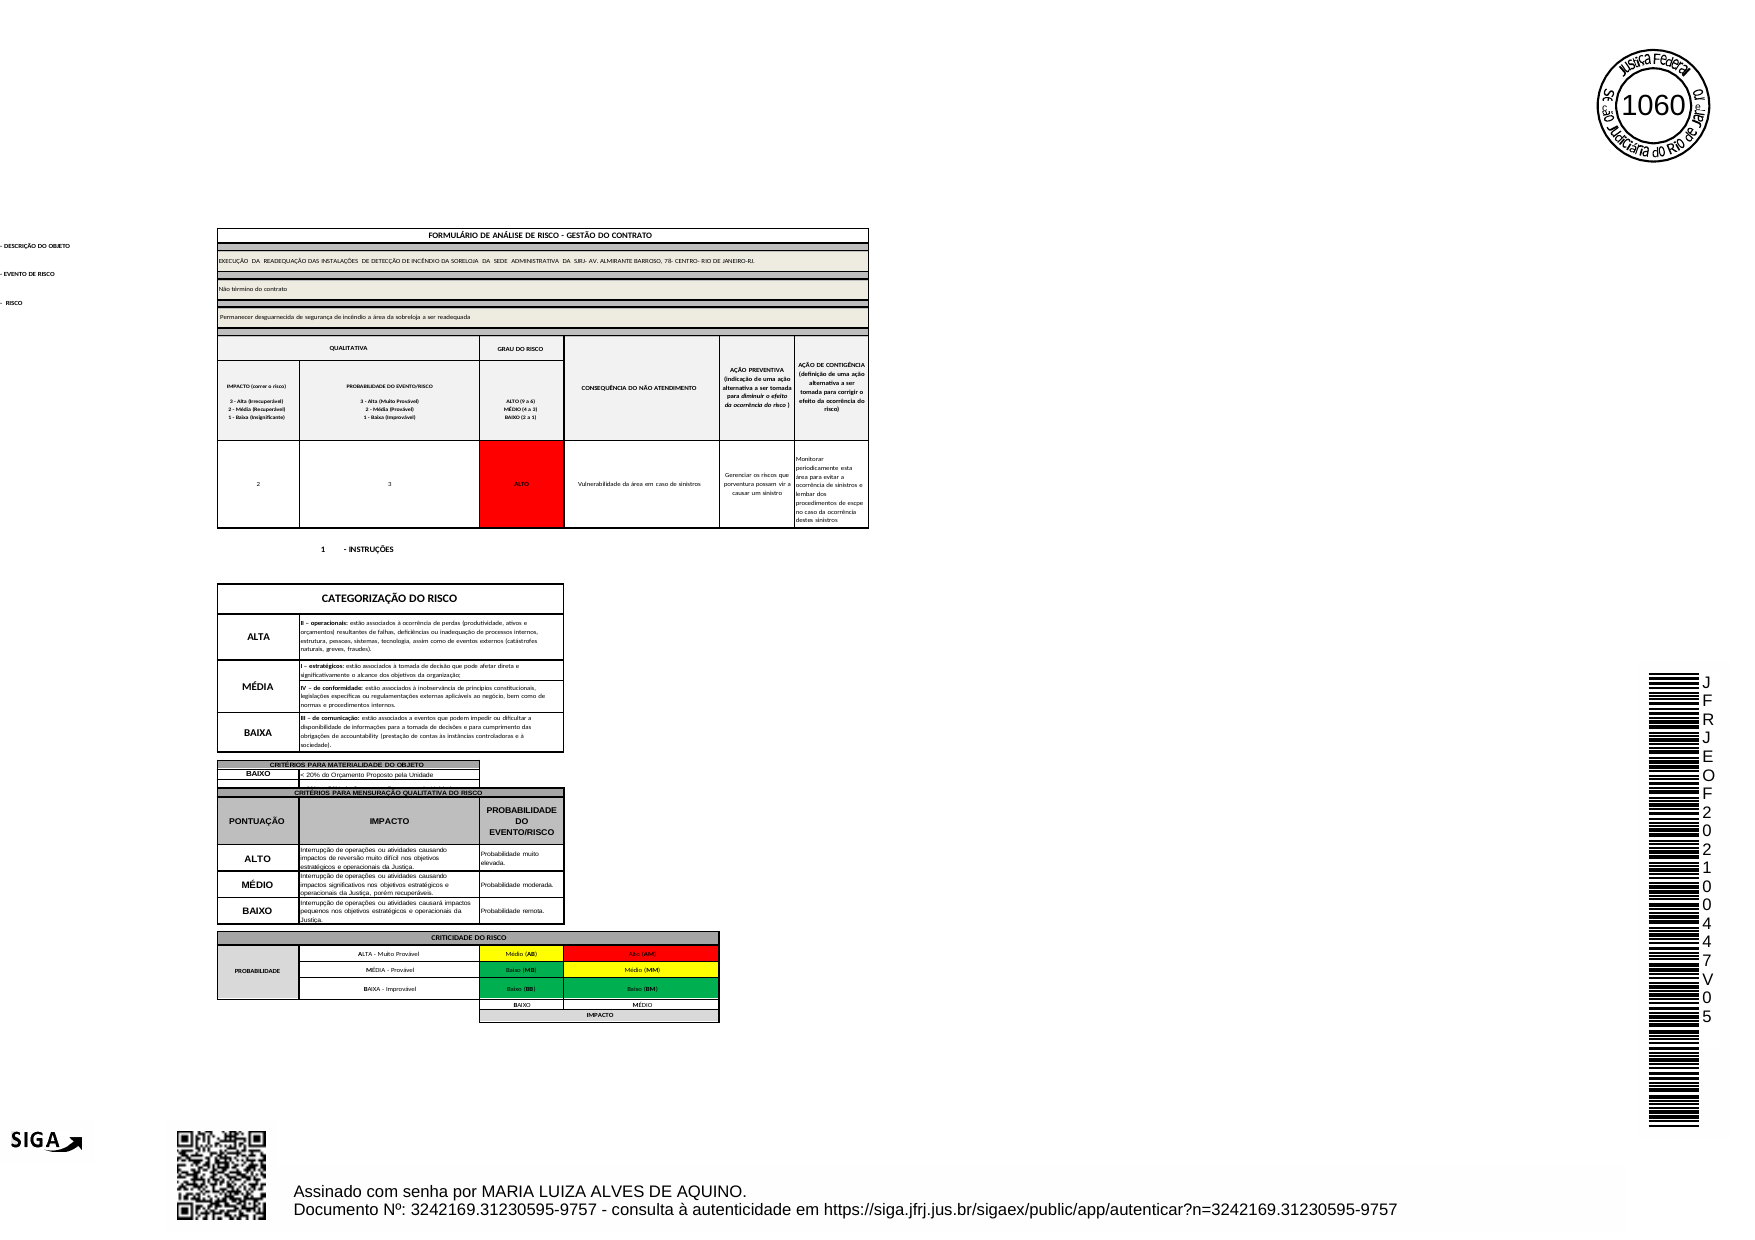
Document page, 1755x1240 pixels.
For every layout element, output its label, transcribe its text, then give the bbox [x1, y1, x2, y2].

table_cell EXECUÇÂO DA READEQUAÇÂO DAS INSTALAÇÔES DE DETECÇÃO DE INCÊNDIO DA SORELOJA DA SEDE ADMINISTRATIVA DA SJRJ- AV. ALMIRANTE BARROSO, 78- CENTRO- RIO DE JANEIRO-RJ. [218, 252, 868, 271]
table_cell Interrupção de operações ou atividades causando impactos significativos nos objetivos estratégicos e operacionais da Justiça, porém recuperáveis. [300, 872, 479, 896]
table_cell Baixo (BB) [480, 978, 563, 998]
table_cell IV – de conformidade: estão associados à inobservância de princípios constitucionais, legislações específicas ou regulamentações externas aplicáveis ao negócio, bem como de normas e procedimentos internos. [300, 681, 563, 712]
table_cell BAIXO [480, 1000, 563, 1009]
table_header CRITÉRIOS PARA MATERIALIDADE DO OBJETO [218, 761, 479, 768]
table_cell AÇÃO PREVENTIVA (indicação de uma ação alternativa a ser tomada para diminuir o efeito da ocorrência do risco ) [720, 337, 794, 440]
text JFRJEOF202100447V05 [1702, 673, 1720, 1026]
table_cell GRAU DO RISCO [480, 337, 563, 360]
table_cell IMPACTO [300, 798, 479, 844]
list [870, 271, 1754, 278]
table_cell ALTA - Muito Provável [300, 946, 479, 961]
table_cell MÉDIA - Provável [300, 962, 479, 977]
table_cell Probabilidade muito elevada. [480, 845, 563, 870]
table_cell PROBABILIDADE [218, 946, 298, 998]
table_header CATEGORIZAÇÃO DO RISCO [218, 585, 563, 613]
table_cell BAIXO [218, 898, 298, 923]
table_cell < 20% do Orçamento Proposto pela Unidade [300, 770, 479, 779]
table_cell PROBABILIDADE DO EVENTO/RISCO 3 - Alta (Muito Provável) 2 - Média (Provável) 1 - Baixa (Improvável) [300, 361, 479, 440]
list - EVENTO DE RISCO [0, 271, 217, 278]
table_cell MÉDIO [218, 872, 298, 896]
text 3 - ANÁLISE DE RISCOS [870, 327, 1754, 335]
table_cell Baixo (MB) [480, 962, 563, 977]
table_cell 2 [218, 441, 299, 527]
table_cell CONSEQUÊNCIA DO NÃO ATENDIMENTO [565, 337, 719, 440]
list [869, 227, 1754, 528]
table_cell MÉDIO [218, 780, 298, 787]
table_cell ≥ 20% < 50% do Orçamento Proposto pela Unidade [300, 780, 479, 787]
text 1 - INSTRUÇÕES [321, 544, 1754, 554]
table_cell ALTO (9 a 6) MÉDIO (4 a 3) BAIXO (2 a 1) [480, 361, 563, 440]
table_cell Baixo (BM) [564, 978, 718, 998]
table_cell ALTA [218, 615, 299, 659]
table_header CRITÉRIOS PARA MENSURAÇÃO QUALITATIVA DO RISCO [218, 789, 563, 796]
table_cell BAIXA [218, 713, 299, 751]
table_cell Vulnerabilidade da área em caso de sinistros [565, 441, 719, 527]
table_cell PONTUAÇÃO [218, 798, 298, 844]
list [870, 299, 1754, 307]
table_cell ALTO [218, 845, 298, 870]
table_cell Alto (AM) [564, 946, 718, 961]
table_cell I – estratégicos: estão associados à tomada de decisão que pode afetar direta e significativamente o alcance dos objetivos da organização; [300, 661, 563, 680]
list e [1695, 101, 1707, 110]
table_cell Probabilidade remota. [480, 898, 563, 923]
table_cell Gerenciar os riscos que porventura possam vir a causar um sinistro [720, 441, 794, 527]
table_cell II – operacionais: estão associados à ocorrência de perdas (produtividade, ativos e orçamentos) resultantes de falhas, deficiências ou inadequação de processos internos, estrutura, pessoas, sistemas, tecnologia, assim como de eventos externos (catástrofes naturais, greves, fraudes). [300, 615, 563, 659]
list - RISCO [0, 299, 217, 307]
table_cell Não término do contrato [218, 281, 868, 299]
table_cell [218, 1000, 479, 1021]
list - DESCRIÇÃO DO OBJETO [0, 243, 217, 250]
list ç [1602, 102, 1614, 111]
table_cell III – de comunicação: estão associados a eventos que podem impedir ou dificultar a disponibilidade de informações para a tomada de decisões e para cumprimento das obrigações de accountability (prestação de contas às instâncias controladoras e à sociedade). [300, 713, 563, 751]
table_cell PROBABILIDADE DO EVENTO/RISCO [480, 798, 563, 844]
table_cell Médio (MM) [564, 962, 718, 977]
table_cell AÇÃO DE CONTIGÊNCIA (definição de uma ação alternativa a ser tomada para corrigir o efeito da ocorrência do risco) [795, 337, 868, 440]
table_header FORMULÁRIO DE ANÁLISE DE RISCO - GESTÃO DO CONTRATO [218, 229, 868, 242]
table_cell BAIXA - Improvável [300, 978, 479, 998]
table_cell QUALITATIVA [218, 337, 479, 360]
table_cell 3 [300, 441, 479, 527]
table_cell IMPACTO (correr o risco) 3 - Alta (Irrecuperável) 2 - Média (Recuperável) 1 - Baixa (Insignificante) [218, 361, 299, 440]
table_cell MÉDIO [564, 1000, 718, 1009]
table_cell ALTO [480, 441, 563, 527]
table_cell Interrupção de operações ou atividades causando impactos de reversão muito difícil nos objetivos estratégicos e operacionais da Justiça. [300, 845, 479, 870]
table_cell Interrupção de operações ou atividades causará impactos pequenos nos objetivos estratégicos e operacionais da Justiça. [300, 898, 479, 923]
table_cell IMPACTO [480, 1010, 718, 1021]
table_cell Permanecer desguarnecida de segurança de incêndio a área da sobreloja a ser readequada [218, 309, 868, 327]
table_cell MÉDIA [218, 661, 299, 712]
table_header CRITICIDADE DO RISCO [218, 932, 718, 944]
table_cell Monitorar periodicamente esta área para evitar a ocorrência de sinistros e lembar dos procedimentos de escpe no caso da ocorrência destes sinistros [795, 441, 868, 527]
table_cell Probabilidade moderada. [480, 872, 563, 896]
table_cell BAIXO [218, 770, 298, 779]
table_cell Médio (AB) [480, 946, 563, 961]
